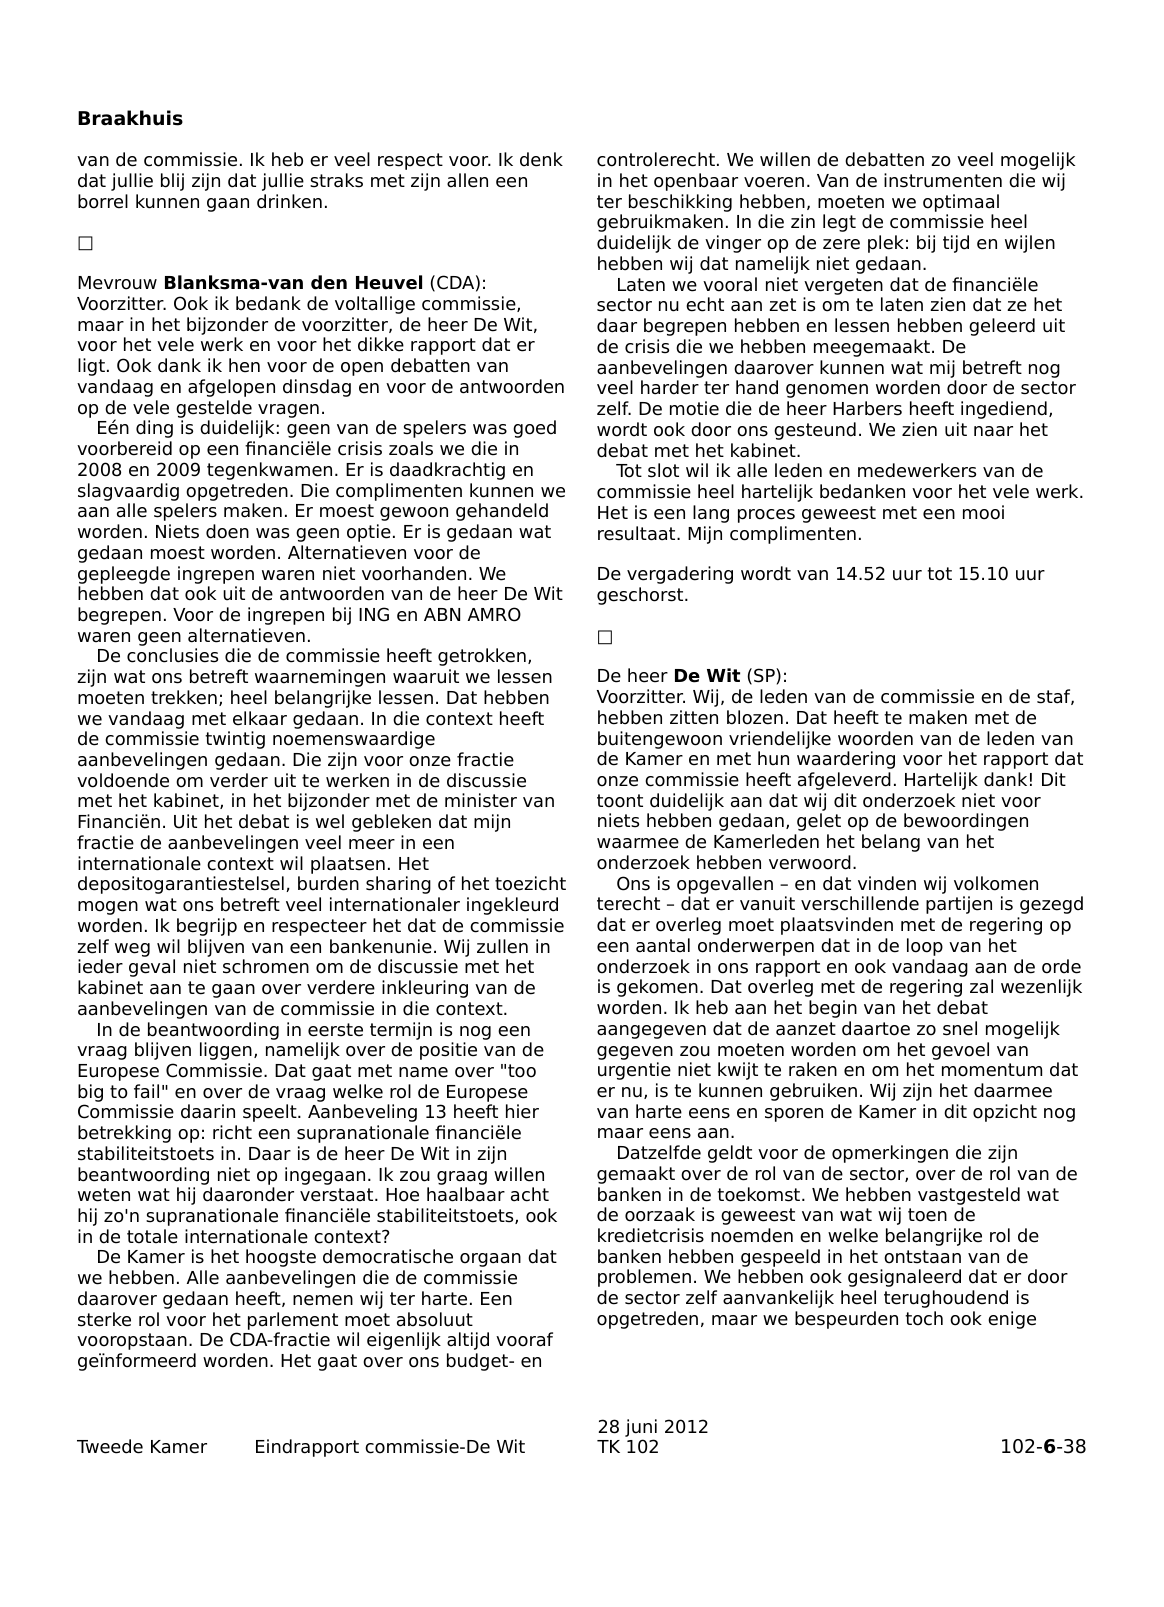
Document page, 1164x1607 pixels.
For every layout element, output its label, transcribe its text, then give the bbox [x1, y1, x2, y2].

text Tot slot wil ik alle leden en medewerkers van de commissie heel hartelijk bedanken voor het vele werk. Het is een lang proces geweest met een mooi resultaat. Mijn complimenten. [596, 461, 1087, 544]
text Mevrouw Blanksma-van den Heuvel (CDA): [77, 273, 567, 294]
text Ons is opgevallen – en dat vinden wij volkomen terecht – dat er vanuit verschillende partijen is gezegd dat er overleg moet plaatsvinden met de regering op een aantal onderwerpen dat in de loop van het onderzoek in ons rapport en ook vandaag aan de orde is gekomen. Dat overleg met de regering zal wezenlijk worden. Ik heb aan het begin van het debat aangegeven dat de aanzet daartoe zo snel mogelijk gegeven zou moeten worden om het gevoel van urgentie niet kwijt te raken en om het momentum dat er nu, is te kunnen gebruiken. Wij zijn het daarmee van harte eens en sporen de Kamer in dit opzicht nog maar eens aan. [596, 873, 1087, 1143]
text Datzelfde geldt voor de opmerkingen die zijn gemaakt over de rol van de sector, over de rol van de banken in de toekomst. We hebben vastgesteld wat de oorzaak is geweest van wat wij toen de kredietcrisis noemden en welke belangrijke rol de banken hebben gespeeld in het ontstaan van de problemen. We hebben ook gesignaleerd dat er door de sector zelf aanvankelijk heel terughoudend is opgetreden, maar we bespeurden toch ook enige [596, 1143, 1087, 1329]
text Voorzitter. Ook ik bedank de voltallige commissie, maar in het bijzonder de voorzitter, de heer De Wit, voor het vele werk en voor het dikke rapport dat er ligt. Ook dank ik hen voor de open debatten van vandaag en afgelopen dinsdag en voor de antwoorden op de vele gestelde vragen. [77, 294, 567, 418]
text De conclusies die de commissie heeft getrokken, zijn wat ons betreft waarnemingen waaruit we lessen moeten trekken; heel belangrijke lessen. Dat hebben we vandaag met elkaar gedaan. In die context heeft de commissie twintig noemenswaardige aanbevelingen gedaan. Die zijn voor onze fractie voldoende om verder uit te werken in de discussie met het kabinet, in het bijzonder met de minister van Financiën. Uit het debat is wel gebleken dat mijn fractie de aanbevelingen veel meer in een internationale context wil plaatsen. Het depositogarantiestelsel, burden sharing of het toezicht mogen wat ons betreft veel internationaler ingekleurd worden. Ik begrijp en respecteer het dat de commissie zelf weg wil blijven van een bankenunie. Wij zullen in ieder geval niet schromen om de discussie met het kabinet aan te gaan over verdere inkleuring van de aanbevelingen van de commissie in die context. [77, 646, 567, 1019]
text De Kamer is het hoogste democratische orgaan dat we hebben. Alle aanbevelingen die de commissie daarover gedaan heeft, nemen wij ter harte. Een sterke rol voor het parlement moet absoluut vooropstaan. De CDA-fractie wil eigenlijk altijd vooraf geïnformeerd worden. Het gaat over ons budget- en [77, 1247, 567, 1372]
text □ [596, 626, 1087, 646]
text controlerecht. We willen de debatten zo veel mogelijk in het openbaar voeren. Van de instrumenten die wij ter beschikking hebben, moeten we optimaal gebruikmaken. In die zin legt de commissie heel duidelijk de vinger op de zere plek: bij tijd en wijlen hebben wij dat namelijk niet gedaan. [596, 150, 1087, 274]
text De vergadering wordt van 14.52 uur tot 15.10 uur geschorst. [596, 564, 1087, 606]
text Laten we vooral niet vergeten dat de financiële sector nu echt aan zet is om te laten zien dat ze het daar begrepen hebben en lessen hebben geleerd uit de crisis die we hebben meegemaakt. De aanbevelingen daarover kunnen wat mij betreft nog veel harder ter hand genomen worden door de sector zelf. De motie die de heer Harbers heeft ingediend, wordt ook door ons gesteund. We zien uit naar het debat met het kabinet. [596, 274, 1087, 461]
text Voorzitter. Wij, de leden van de commissie en de staf, hebben zitten blozen. Dat heeft te maken met de buitengewoon vriendelijke woorden van de leden van de Kamer en met hun waardering voor het rapport dat onze commissie heeft afgeleverd. Hartelijk dank! Dit toont duidelijk aan dat wij dit onderzoek niet voor niets hebben gedaan, gelet op de bewoordingen waarmee de Kamerleden het belang van het onderzoek hebben verwoord. [596, 687, 1087, 873]
text De heer De Wit (SP): [596, 666, 1087, 687]
text van de commissie. Ik heb er veel respect voor. Ik denk dat jullie blij zijn dat jullie straks met zijn allen een borrel kunnen gaan drinken. [77, 150, 567, 212]
text □ [77, 232, 567, 253]
text In de beantwoording in eerste termijn is nog een vraag blijven liggen, namelijk over de positie van de Europese Commissie. Dat gaat met name over "too big to fail" en over de vraag welke rol de Europese Commissie daarin speelt. Aanbeveling 13 heeft hier betrekking op: richt een supranationale financiële stabiliteitstoets in. Daar is de heer De Wit in zijn beantwoording niet op ingegaan. Ik zou graag willen weten wat hij daaronder verstaat. Hoe haalbaar acht hij zo'n supranationale financiële stabiliteitstoets, ook in de totale internationale context? [77, 1019, 567, 1247]
text Eén ding is duidelijk: geen van de spelers was goed voorbereid op een financiële crisis zoals we die in 2008 en 2009 tegenkwamen. Er is daadkrachtig en slagvaardig opgetreden. Die complimenten kunnen we aan alle spelers maken. Er moest gewoon gehandeld worden. Niets doen was geen optie. Er is gedaan wat gedaan moest worden. Alternatieven voor de gepleegde ingrepen waren niet voorhanden. We hebben dat ook uit de antwoorden van de heer De Wit begrepen. Voor de ingrepen bij ING en ABN AMRO waren geen alternatieven. [77, 418, 567, 646]
